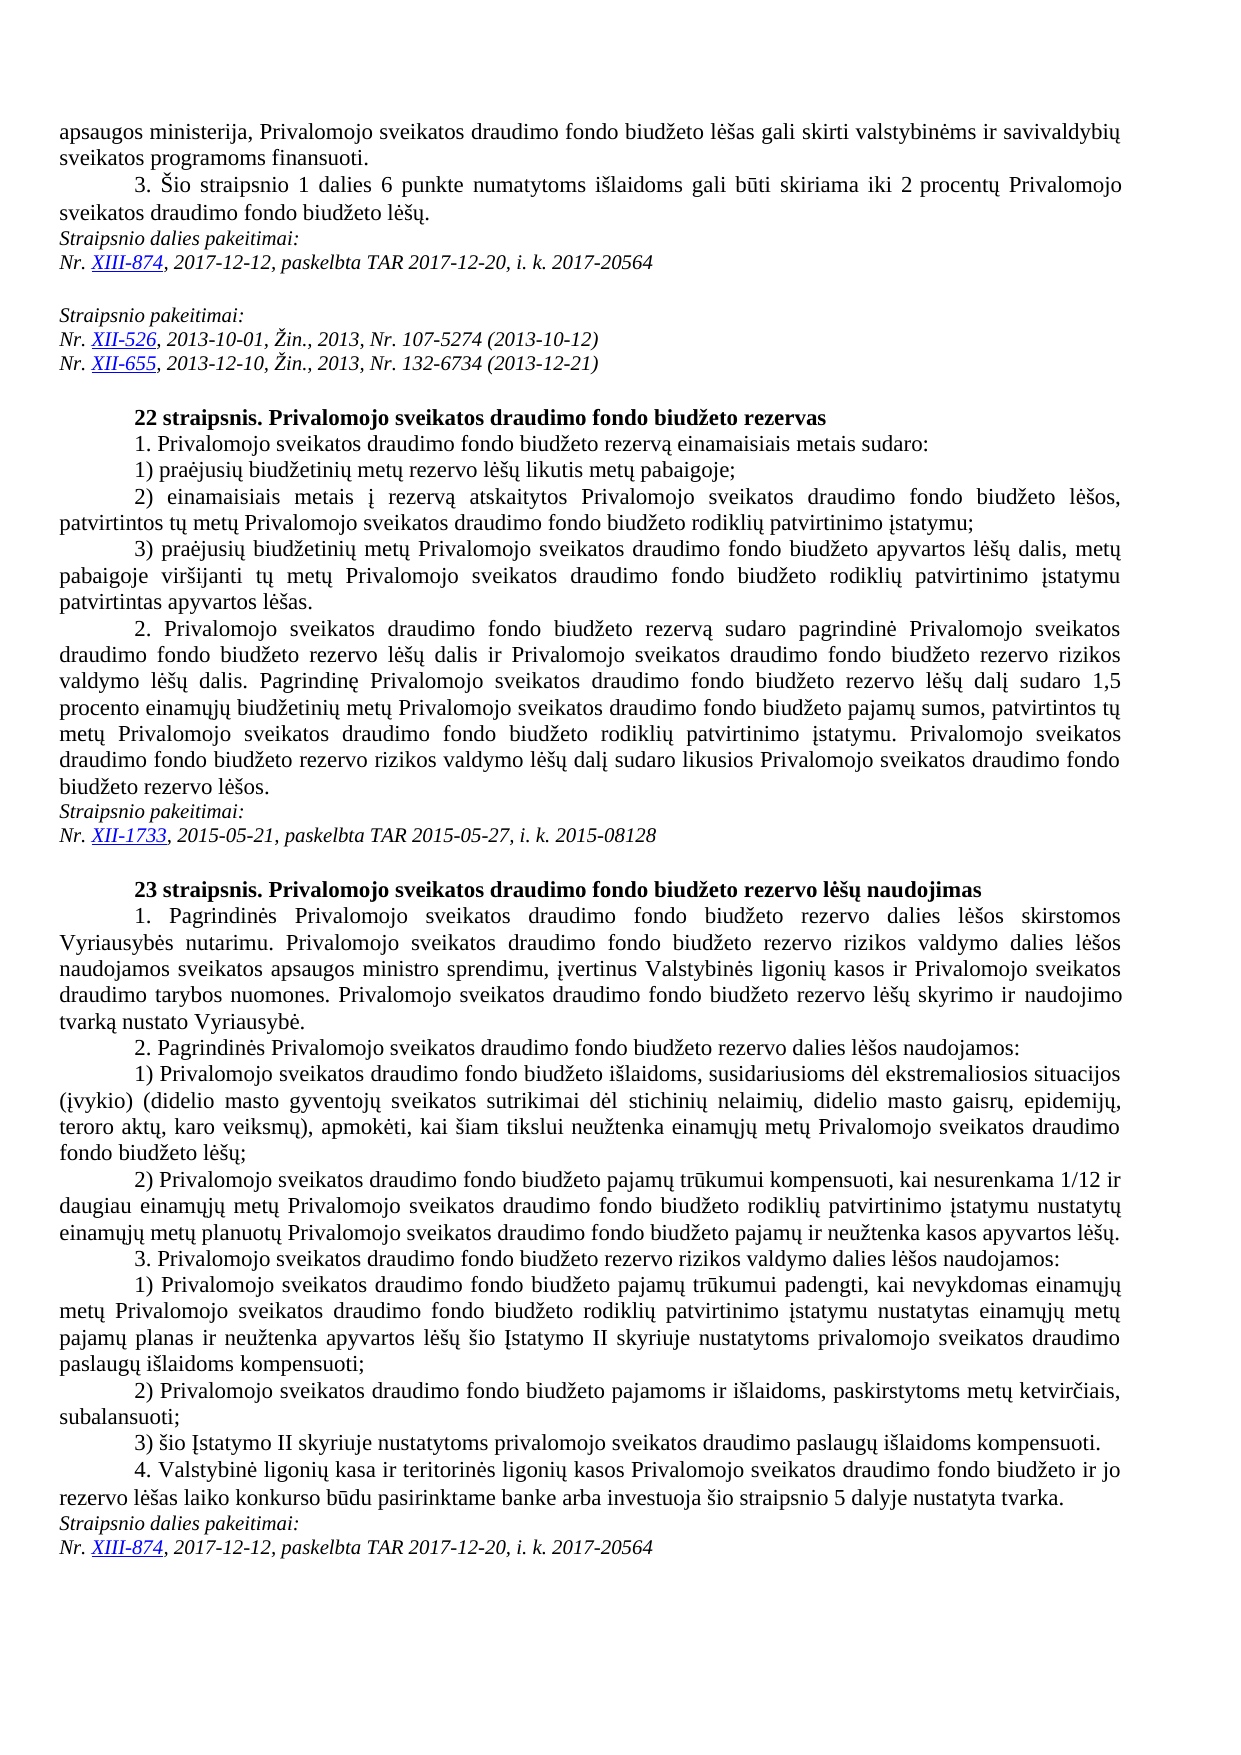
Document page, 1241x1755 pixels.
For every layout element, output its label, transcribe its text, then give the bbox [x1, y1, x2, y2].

text 1) Privalomojo sveikatos draudimo fondo biudžeto išlaidoms, susidariusioms dėl ekstremaliosios situacijos (įvykio) (didelio masto gyventojų sveikatos sutrikimai dėl stichinių nelaimių, didelio masto gaisrų, epidemijų, teroro aktų, karo veiksmų), apmokėti, kai šiam tikslui neužtenka einamųjų metų Privalomojo sveikatos draudimo fondo biudžeto lėšų; [59, 1060, 1122, 1166]
text Nr. XIII-874, 2017-12-12, paskelbta TAR 2017-12-20, i. k. 2017-20564 [59, 1535, 1122, 1559]
text 4. Valstybinė ligonių kasa ir teritorinės ligonių kasos Privalomojo sveikatos draudimo fondo biudžeto ir jo rezervo lėšas laiko konkurso būdu pasirinktame banke arba investuoja šio straipsnio 5 dalyje nustatyta tvarka. [59, 1456, 1122, 1511]
text 2. Privalomojo sveikatos draudimo fondo biudžeto rezervą sudaro pagrindinė Privalomojo sveikatos draudimo fondo biudžeto rezervo lėšų dalis ir Privalomojo sveikatos draudimo fondo biudžeto rezervo rizikos valdymo lėšų dalis. Pagrindinę Privalomojo sveikatos draudimo fondo biudžeto rezervo lėšų dalį sudaro 1,5 procento einamųjų biudžetinių metų Privalomojo sveikatos draudimo fondo biudžeto pajamų sumos, patvirtintos tų metų Privalomojo sveikatos draudimo fondo biudžeto rodiklių patvirtinimo įstatymu. Privalomojo sveikatos draudimo fondo biudžeto rezervo rizikos valdymo lėšų dalį sudaro likusios Privalomojo sveikatos draudimo fondo biudžeto rezervo lėšos. [59, 614, 1122, 799]
text apsaugos ministerija, Privalomojo sveikatos draudimo fondo biudžeto lėšas gali skirti valstybinėms ir savivaldybių sveikatos programoms finansuoti. [59, 118, 1122, 171]
text Nr. XII-1733, 2015-05-21, paskelbta TAR 2015-05-27, i. k. 2015-08128 [59, 823, 1122, 847]
text 3) praėjusių biudžetinių metų Privalomojo sveikatos draudimo fondo biudžeto apyvartos lėšų dalis, metų pabaigoje viršijanti tų metų Privalomojo sveikatos draudimo fondo biudžeto rodiklių patvirtinimo įstatymu patvirtintas apyvartos lėšas. [59, 536, 1122, 614]
text 2) einamaisiais metais į rezervą atskaitytos Privalomojo sveikatos draudimo fondo biudžeto lėšos, patvirtintos tų metų Privalomojo sveikatos draudimo fondo biudžeto rodiklių patvirtinimo įstatymu; [59, 483, 1122, 536]
text Nr. XII-655, 2013-12-10, Žin., 2013, Nr. 132-6734 (2013-12-21) [59, 351, 1122, 375]
text 22 straipsnis. Privalomojo sveikatos draudimo fondo biudžeto rezervas [59, 404, 1122, 430]
text Straipsnio dalies pakeitimai: [59, 1511, 1122, 1535]
text Straipsnio pakeitimai: [59, 303, 1122, 327]
text 23 straipsnis. Privalomojo sveikatos draudimo fondo biudžeto rezervo lėšų naudojimas [134, 876, 1122, 902]
text 1. Pagrindinės Privalomojo sveikatos draudimo fondo biudžeto rezervo dalies lėšos skirstomos Vyriausybės nutarimu. Privalomojo sveikatos draudimo fondo biudžeto rezervo rizikos valdymo dalies lėšos naudojamos sveikatos apsaugos ministro sprendimu, įvertinus Valstybinės ligonių kasos ir Privalomojo sveikatos draudimo tarybos nuomones. Privalomojo sveikatos draudimo fondo biudžeto rezervo lėšų skyrimo ir naudojimo tvarką nustato Vyriausybė. [59, 902, 1122, 1034]
text Straipsnio pakeitimai: [59, 799, 1122, 823]
text Straipsnio dalies pakeitimai: [59, 226, 1122, 250]
text 2. Pagrindinės Privalomojo sveikatos draudimo fondo biudžeto rezervo dalies lėšos naudojamos: [59, 1034, 1122, 1060]
text 3. Šio straipsnio 1 dalies 6 punkte numatytoms išlaidoms gali būti skiriama iki 2 procentų Privalomojo sveikatos draudimo fondo biudžeto lėšų. [59, 171, 1122, 226]
text 1) praėjusių biudžetinių metų rezervo lėšų likutis metų pabaigoje; [59, 456, 1122, 483]
text 3) šio Įstatymo II skyriuje nustatytoms privalomojo sveikatos draudimo paslaugų išlaidoms kompensuoti. [59, 1429, 1122, 1456]
text Nr. XIII-874, 2017-12-12, paskelbta TAR 2017-12-20, i. k. 2017-20564 [59, 250, 1122, 274]
text Nr. XII-526, 2013-10-01, Žin., 2013, Nr. 107-5274 (2013-10-12) [59, 327, 1122, 351]
text 3. Privalomojo sveikatos draudimo fondo biudžeto rezervo rizikos valdymo dalies lėšos naudojamos: [59, 1245, 1122, 1271]
text 1) Privalomojo sveikatos draudimo fondo biudžeto pajamų trūkumui padengti, kai nevykdomas einamųjų metų Privalomojo sveikatos draudimo fondo biudžeto rodiklių patvirtinimo įstatymu nustatytas einamųjų metų pajamų planas ir neužtenka apyvartos lėšų šio Įstatymo II skyriuje nustatytoms privalomojo sveikatos draudimo paslaugų išlaidoms kompensuoti; [59, 1271, 1122, 1377]
text 1. Privalomojo sveikatos draudimo fondo biudžeto rezervą einamaisiais metais sudaro: [59, 430, 1122, 456]
text 2) Privalomojo sveikatos draudimo fondo biudžeto pajamoms ir išlaidoms, paskirstytoms metų ketvirčiais, subalansuoti; [59, 1377, 1122, 1429]
text 2) Privalomojo sveikatos draudimo fondo biudžeto pajamų trūkumui kompensuoti, kai nesurenkama 1/12 ir daugiau einamųjų metų Privalomojo sveikatos draudimo fondo biudžeto rodiklių patvirtinimo įstatymu nustatytų einamųjų metų planuotų Privalomojo sveikatos draudimo fondo biudžeto pajamų ir neužtenka kasos apyvartos lėšų. [59, 1166, 1122, 1245]
